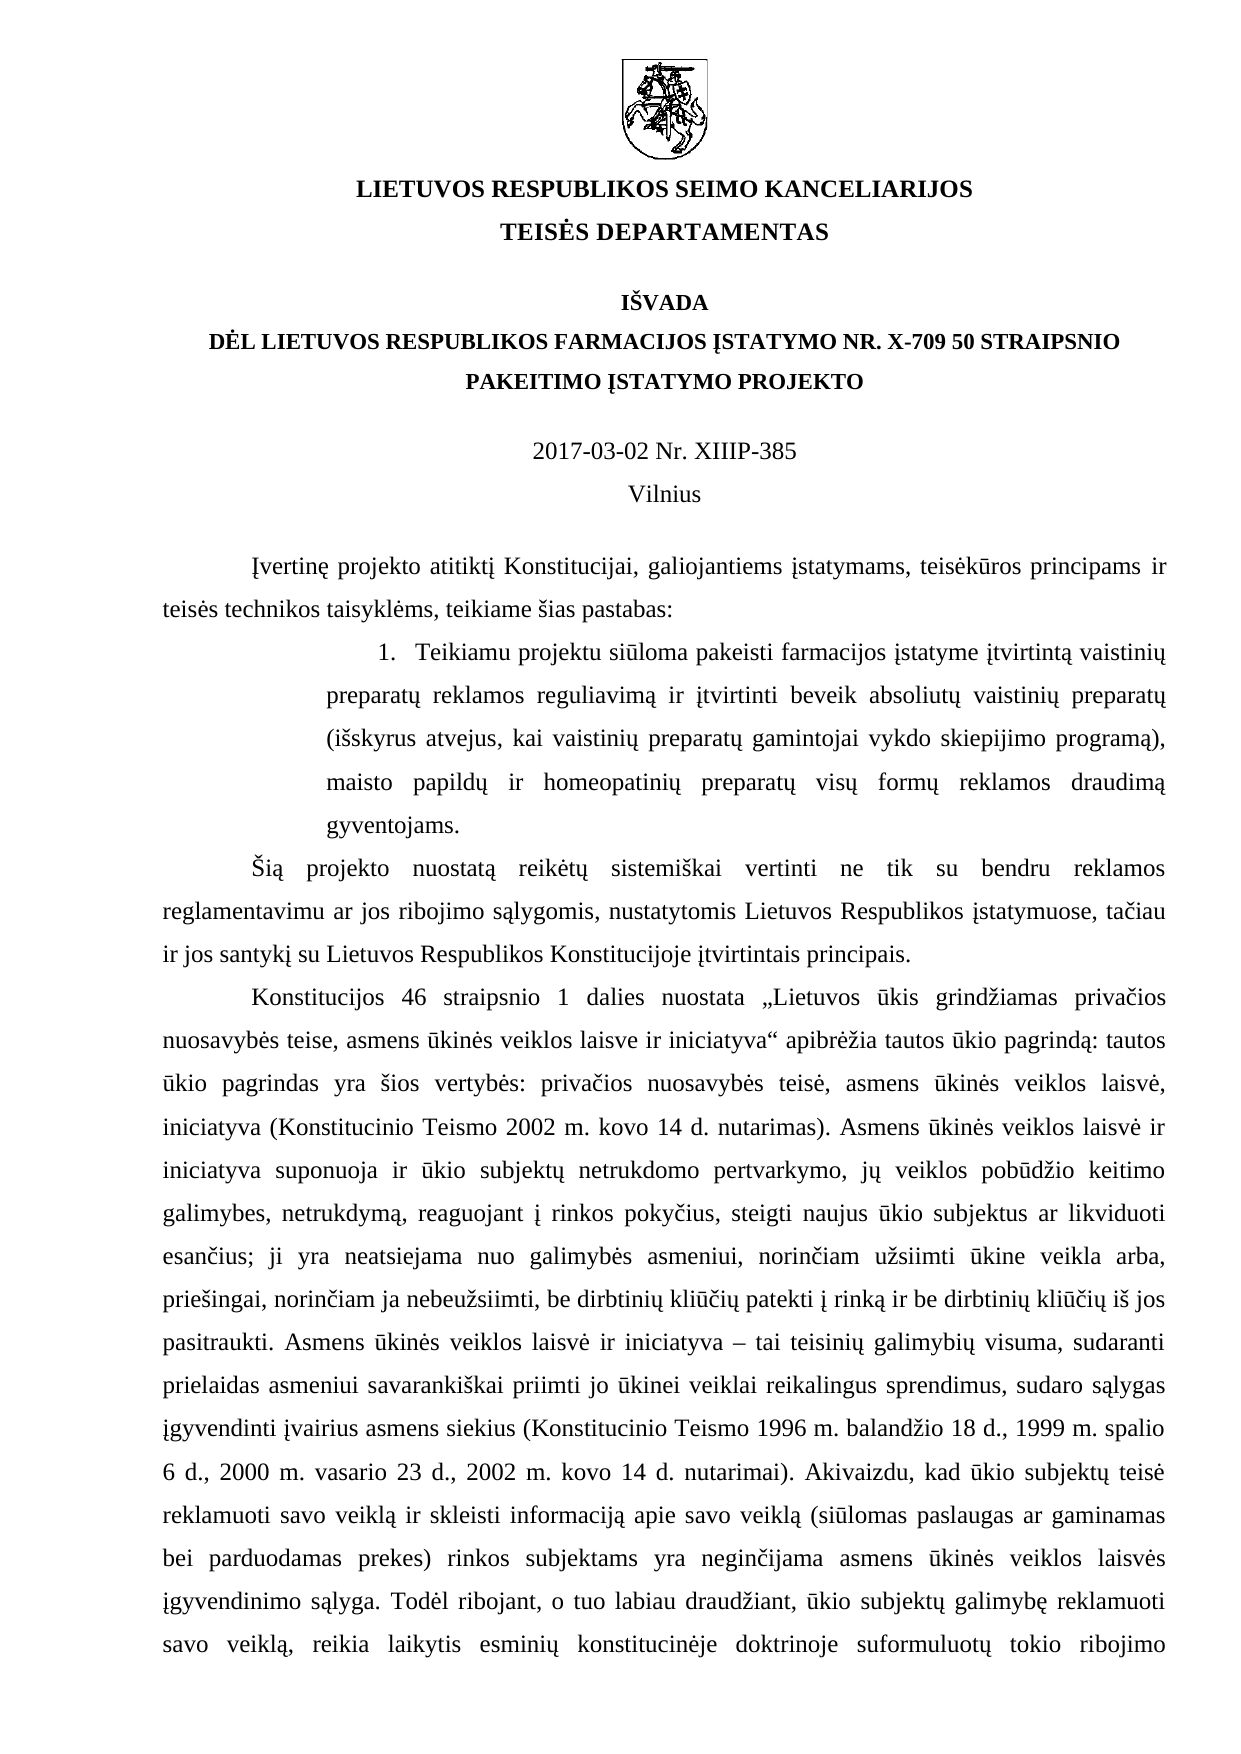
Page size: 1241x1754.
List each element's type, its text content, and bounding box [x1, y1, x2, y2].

text Įvertinę projekto atitiktį Konstitucijai, galiojantiems įstatymams, teisėkūros principams ir teisės technikos taisyklėms, teikiame šias pastabas: [162, 551, 1167, 623]
text DĖL LIETUVOS RESPUBLIKOS FARMACIJOS ĮSTATYMO NR. X-709 50 STRAIPSNIO PAKEITIMO ĮSTATYMO PROJEKTO [162, 328, 1167, 394]
text Konstitucijos 46 straipsnio 1 dalies nuostata „Lietuvos ūkis grindžiamas privačios nuosavybės teise, asmens ūkinės veiklos laisve ir iniciatyva“ apibrėžia tautos ūkio pagrindą: tautos ūkio pagrindas yra šios vertybės: privačios nuosavybės teisė, asmens ūkinės veiklos laisvė, iniciatyva (Konstitucinio Teismo 2002 m. kovo 14 d. nutarimas). Asmens ūkinės veiklos laisvė ir iniciatyva suponuoja ir ūkio subjektų netrukdomo pertvarkymo, jų veiklos pobūdžio keitimo galimybes, netrukdymą, reaguojant į rinkos pokyčius, steigti naujus ūkio subjektus ar likviduoti esančius; ji yra neatsiejama nuo galimybės asmeniui, norinčiam užsiimti ūkine veikla arba, priešingai, norinčiam ja nebeužsiimti, be dirbtinių kliūčių patekti į rinką ir be dirbtinių kliūčių iš jos pasitraukti. Asmens ūkinės veiklos laisvė ir iniciatyva – tai teisinių galimybių visuma, sudaranti prielaidas asmeniui savarankiškai priimti jo ūkinei veiklai reikalingus sprendimus, sudaro sąlygas įgyvendinti įvairius asmens siekius (Konstitucinio Teismo 1996 m. balandžio 18 d., 1999 m. spalio 6 d., 2000 m. vasario 23 d., 2002 m. kovo 14 d. nutarimai). Akivaizdu, kad ūkio subjektų teisė reklamuoti savo veiklą ir skleisti informaciją apie savo veiklą (siūlomas paslaugas ar gaminamas bei parduodamas prekes) rinkos subjektams yra neginčijama asmens ūkinės veiklos laisvės įgyvendinimo sąlyga. Todėl ribojant, o tuo labiau draudžiant, ūkio subjektų galimybę reklamuoti savo veiklą, reikia laikytis esminių konstitucinėje doktrinoje suformuluotų tokio ribojimo [162, 982, 1167, 1658]
text LIETUVOS RESPUBLIKOS SEIMO KANCELIARIJOS [162, 174, 1167, 203]
text Šią projekto nuostatą reikėtų sistemiškai vertinti ne tik su bendru reklamos reglamentavimu ar jos ribojimo sąlygomis, nustatytomis Lietuvos Respublikos įstatymuose, tačiau ir jos santykį su Lietuvos Respublikos Konstitucijoje įtvirtintais principais. [162, 853, 1167, 968]
list Teikiamu projektu siūloma pakeisti farmacijos įstatyme įtvirtintą vaistinių preparatų reklamos reguliavimą ir įtvirtinti beveik absoliutų vaistinių preparatų (išskyrus atvejus, kai vaistinių preparatų gamintojai vykdo skiepijimo programą), maisto papildų ir homeopatinių preparatų visų formų reklamos draudimą gyventojams. [288, 637, 1167, 838]
text TEISĖS DEPARTAMENTAS [162, 217, 1167, 246]
text IŠVADA [162, 289, 1167, 315]
text Vilnius [162, 479, 1167, 508]
text 2017-03-02 Nr. XIIIP-385 [162, 436, 1167, 465]
